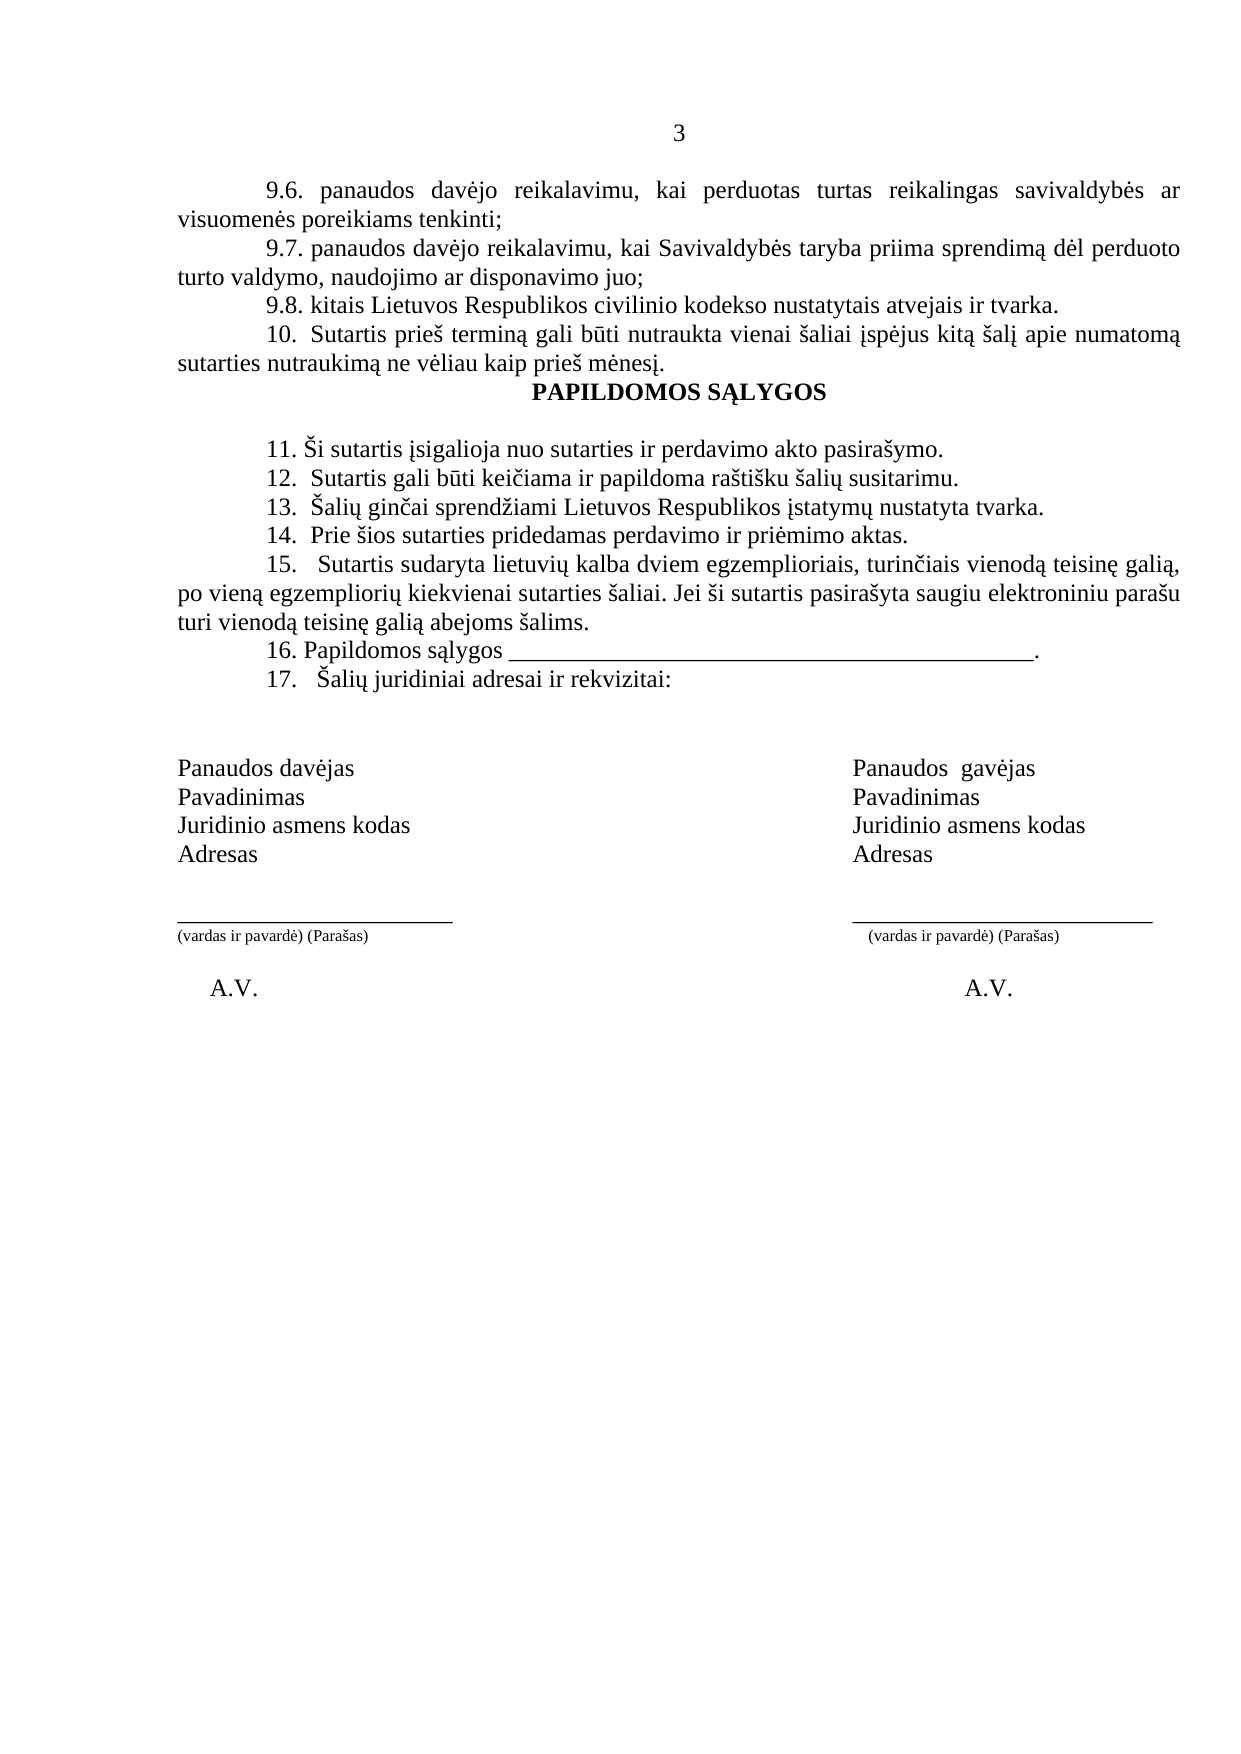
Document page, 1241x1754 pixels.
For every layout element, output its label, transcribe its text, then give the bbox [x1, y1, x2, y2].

text 10. Sutartis prieš terminą gali būti nutraukta vienai šaliai įspėjus kitą šalį apie numatomą sutarties nutraukimą ne vėliau kaip prieš mėnesį. [177, 319, 1181, 377]
text 13. Šalių ginčai sprendžiami Lietuvos Respublikos įstatymų nustatyta tvarka. [177, 492, 1181, 521]
text (vardas ir pavardė) (Parašas) (vardas ir pavardė) (Parašas) [177, 926, 1181, 945]
text ______________________ ________________________ [177, 897, 1181, 926]
text 17. Šalių juridiniai adresai ir rekvizitai: [177, 664, 1181, 693]
text 9.6. panaudos davėjo reikalavimu, kai perduotas turtas reikalingas savivaldybės ar visuomenės poreikiams tenkinti; [177, 176, 1181, 233]
text 14. Prie šios sutarties pridedamas perdavimo ir priėmimo aktas. [177, 521, 1181, 549]
text Pavadinimas Pavadinimas [177, 782, 1181, 811]
text 12. Sutartis gali būti keičiama ir papildoma raštišku šalių susitarimu. [177, 463, 1181, 492]
text Juridinio asmens kodas Juridinio asmens kodas [177, 811, 1181, 839]
text 15. Sutartis sudaryta lietuvių kalba dviem egzemplioriais, turinčiais vienodą teisinę galią, po vieną egzempliorių kiekvienai sutarties šaliai. Jei ši sutartis pasirašyta saugiu elektroniniu parašu turi vienodą teisinę galią abejoms šalims. [177, 549, 1181, 636]
text A.V. A.V. [177, 973, 1181, 1002]
text 11. Ši sutartis įsigalioja nuo sutarties ir perdavimo akto pasirašymo. [177, 434, 1181, 463]
text 16. Papildomos sąlygos __________________________________________. [177, 636, 1181, 664]
text Panaudos davėjas Panaudos gavėjas [177, 753, 1181, 782]
text Adresas Adresas [177, 839, 1181, 868]
text 9.7. panaudos davėjo reikalavimu, kai Savivaldybės taryba priima sprendimą dėl perduoto turto valdymo, naudojimo ar disponavimo juo; [177, 233, 1181, 291]
text 9.8. kitais Lietuvos Respublikos civilinio kodekso nustatytais atvejais ir tvarka. [177, 291, 1181, 319]
text PAPILDOMOS SĄLYGOS [177, 377, 1181, 406]
